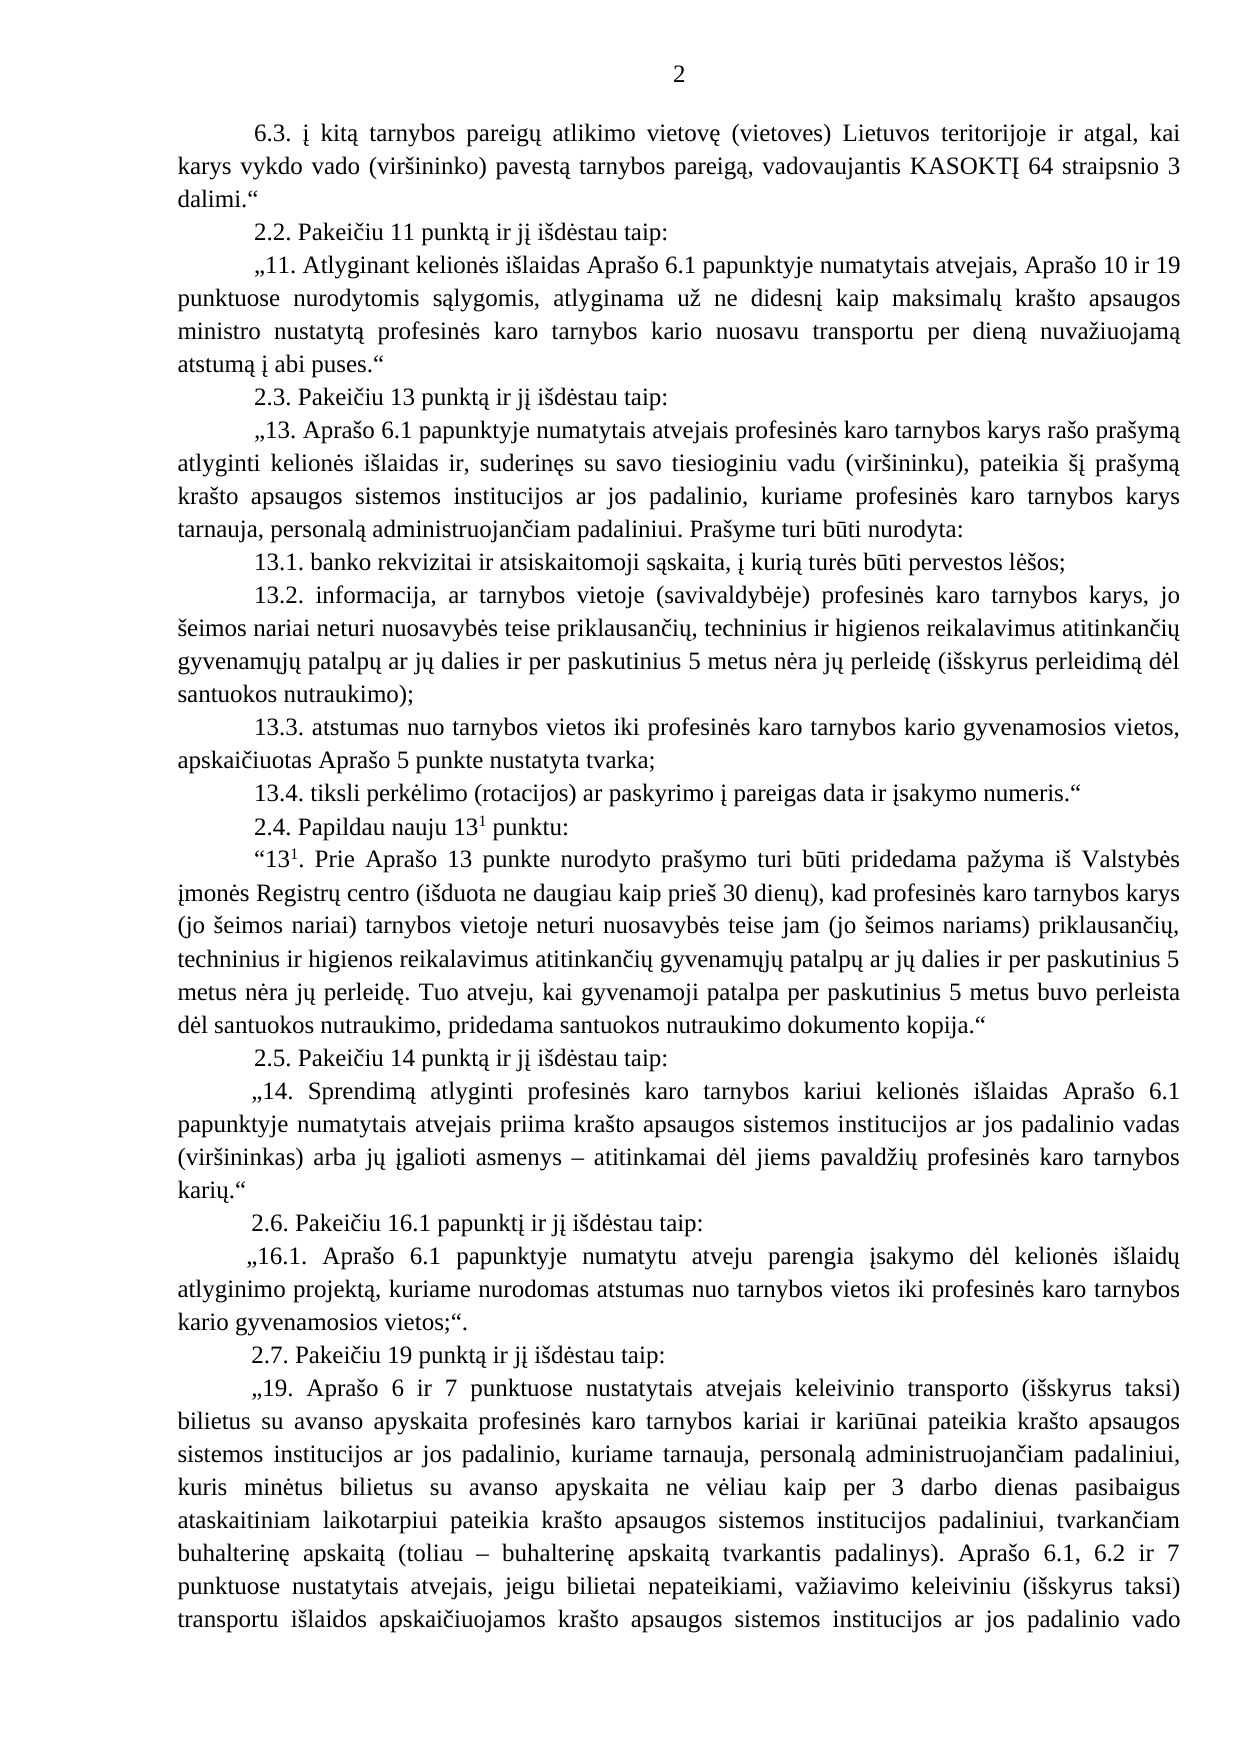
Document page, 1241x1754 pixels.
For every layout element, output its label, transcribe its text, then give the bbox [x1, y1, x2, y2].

text 13.2. informacija, ar tarnybos vietoje (savivaldybėje) profesinės karo tarnybos karys, jo šeimos nariai neturi nuosavybės teise priklausančių, techninius ir higienos reikalavimus atitinkančių gyvenamųjų patalpų ar jų dalies ir per paskutinius 5 metus nėra jų perleidę (išskyrus perleidimą dėl santuokos nutraukimo); [177, 580, 1181, 708]
text „19. Aprašo 6 ir 7 punktuose nustatytais atvejais keleivinio transporto (išskyrus taksi) bilietus su avanso apyskaita profesinės karo tarnybos kariai ir kariūnai pateikia krašto apsaugos sistemos institucijos ar jos padalinio, kuriame tarnauja, personalą administruojančiam padaliniui, kuris minėtus bilietus su avanso apyskaita ne vėliau kaip per 3 darbo dienas pasibaigus ataskaitiniam laikotarpiui pateikia krašto apsaugos sistemos institucijos padaliniui, tvarkančiam buhalterinę apskaitą (toliau – buhalterinę apskaitą tvarkantis padalinys). Aprašo 6.1, 6.2 ir 7 punktuose nustatytais atvejais, jeigu bilietai nepateikiami, važiavimo keleiviniu (išskyrus taksi) transportu išlaidos apskaičiuojamos krašto apsaugos sistemos institucijos ar jos padalinio vado [177, 1373, 1181, 1633]
text „16.1. Aprašo 6.1 papunktyje numatytu atveju parengia įsakymo dėl kelionės išlaidų atlyginimo projektą, kuriame nurodomas atstumas nuo tarnybos vietos iki profesinės karo tarnybos kario gyvenamosios vietos;“. [177, 1241, 1181, 1336]
text “131. Prie Aprašo 13 punkte nurodyto prašymo turi būti pridedama pažyma iš Valstybės įmonės Registrų centro (išduota ne daugiau kaip prieš 30 dienų), kad profesinės karo tarnybos karys (jo šeimos nariai) tarnybos vietoje neturi nuosavybės teise jam (jo šeimos nariams) priklausančių, techninius ir higienos reikalavimus atitinkančių gyvenamųjų patalpų ar jų dalies ir per paskutinius 5 metus nėra jų perleidę. Tuo atveju, kai gyvenamoji patalpa per paskutinius 5 metus buvo perleista dėl santuokos nutraukimo, pridedama santuokos nutraukimo dokumento kopija.“ [177, 844, 1181, 1038]
text „13. Aprašo 6.1 papunktyje numatytais atvejais profesinės karo tarnybos karys rašo prašymą atlyginti kelionės išlaidas ir, suderinęs su savo tiesioginiu vadu (viršininku), pateikia šį prašymą krašto apsaugos sistemos institucijos ar jos padalinio, kuriame profesinės karo tarnybos karys tarnauja, personalą administruojančiam padaliniui. Prašyme turi būti nurodyta: [177, 415, 1181, 543]
text „14. Sprendimą atlyginti profesinės karo tarnybos kariui kelionės išlaidas Aprašo 6.1 papunktyje numatytais atvejais priima krašto apsaugos sistemos institucijos ar jos padalinio vadas (viršininkas) arba jų įgalioti asmenys – atitinkamai dėl jiems pavaldžių profesinės karo tarnybos karių.“ [177, 1076, 1181, 1203]
text 2.4. Papildau nauju 131 punktu: [177, 812, 1181, 840]
text 13.1. banko rekvizitai ir atsiskaitomoji sąskaita, į kurią turės būti pervestos lėšos; [177, 547, 1181, 576]
text 2.2. Pakeičiu 11 punktą ir jį išdėstau taip: [177, 217, 1181, 246]
text 2.6. Pakeičiu 16.1 papunktį ir jį išdėstau taip: [177, 1208, 1181, 1237]
text „11. Atlyginant kelionės išlaidas Aprašo 6.1 papunktyje numatytais atvejais, Aprašo 10 ir 19 punktuose nurodytomis sąlygomis, atlyginama už ne didesnį kaip maksimalų krašto apsaugos ministro nustatytą profesinės karo tarnybos kario nuosavu transportu per dieną nuvažiuojamą atstumą į abi puses.“ [177, 250, 1181, 378]
text 2.5. Pakeičiu 14 punktą ir jį išdėstau taip: [177, 1043, 1181, 1071]
text 2.3. Pakeičiu 13 punktą ir jį išdėstau taip: [177, 382, 1181, 411]
text 2.7. Pakeičiu 19 punktą ir jį išdėstau taip: [177, 1340, 1181, 1369]
text 6.3. į kitą tarnybos pareigų atlikimo vietovę (vietoves) Lietuvos teritorijoje ir atgal, kai karys vykdo vado (viršininko) pavestą tarnybos pareigą, vadovaujantis KASOKTĮ 64 straipsnio 3 dalimi.“ [177, 118, 1181, 213]
text 13.3. atstumas nuo tarnybos vietos iki profesinės karo tarnybos kario gyvenamosios vietos, apskaičiuotas Aprašo 5 punkte nustatyta tvarka; [177, 712, 1181, 774]
text 13.4. tiksli perkėlimo (rotacijos) ar paskyrimo į pareigas data ir įsakymo numeris.“ [177, 778, 1181, 807]
